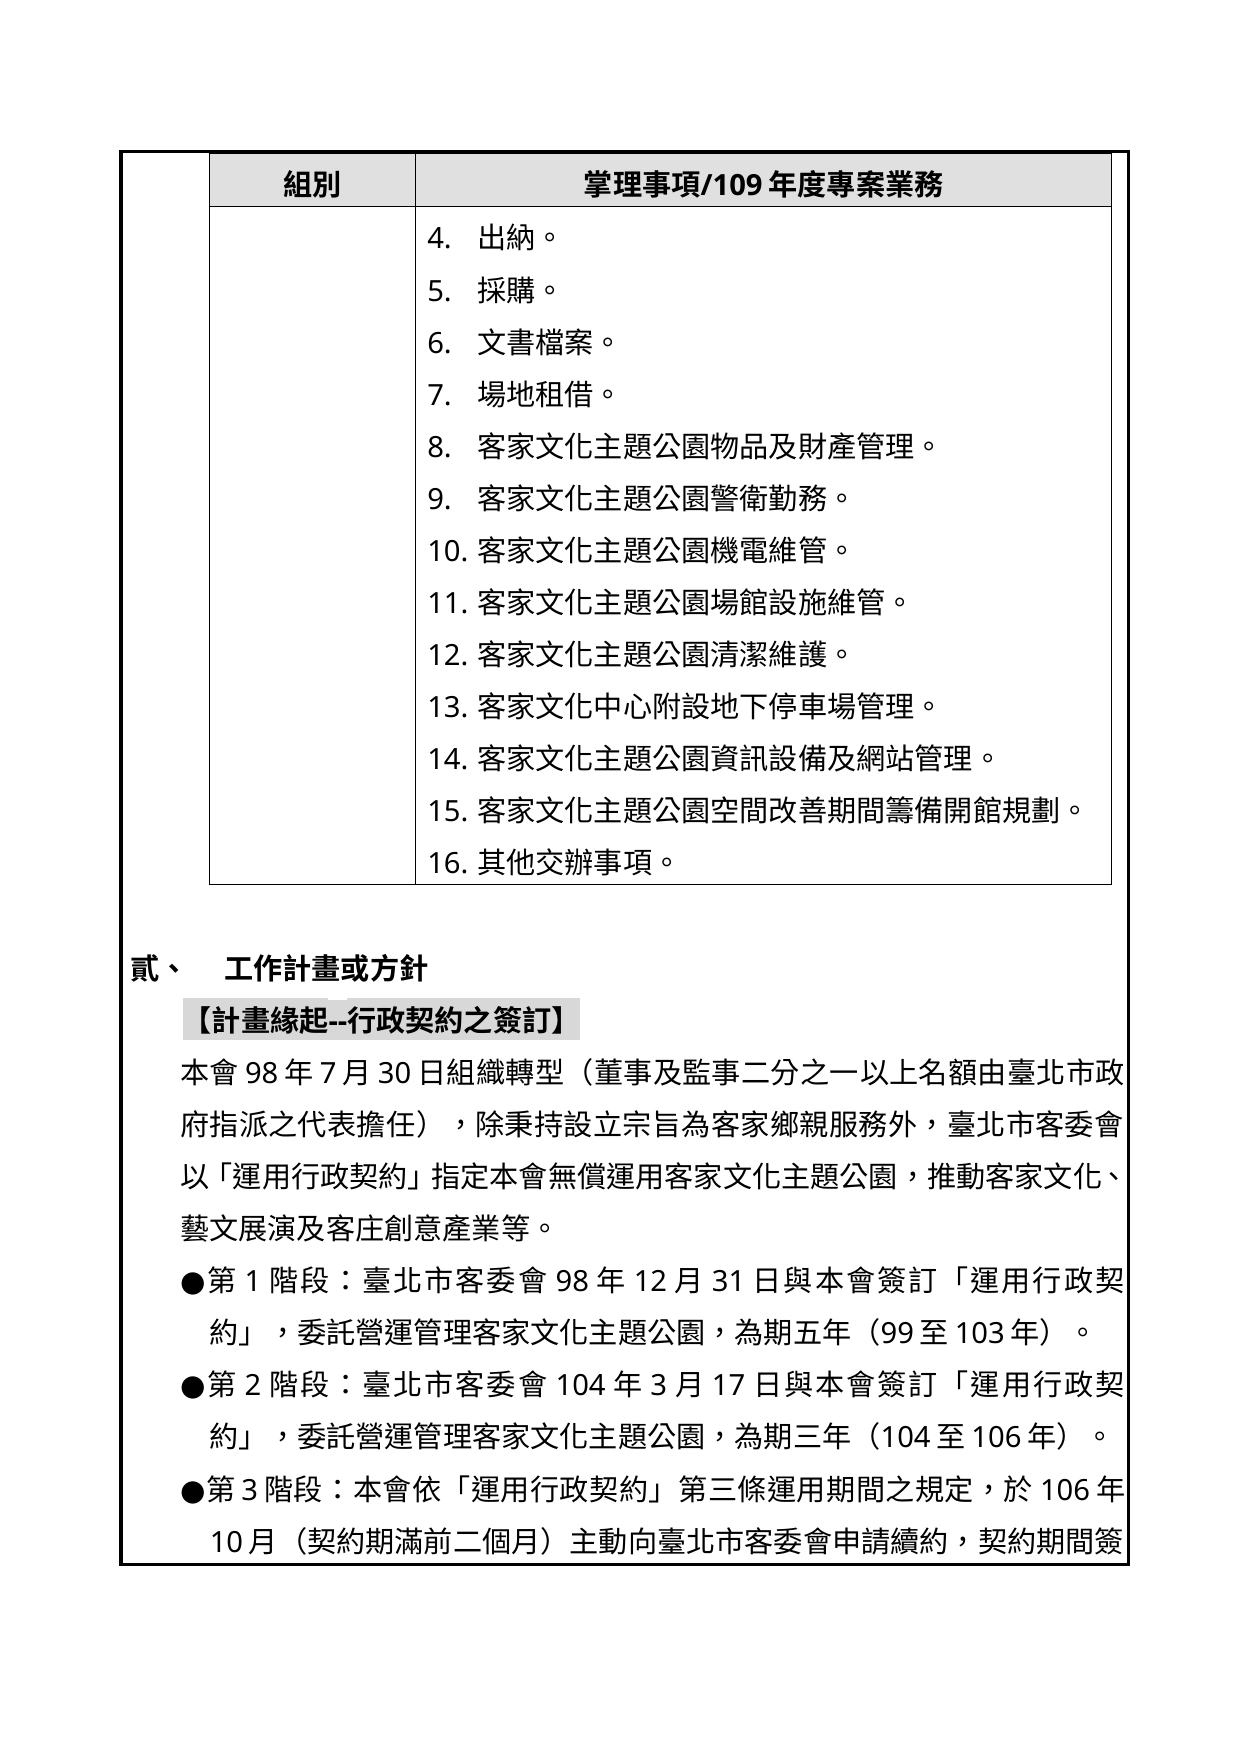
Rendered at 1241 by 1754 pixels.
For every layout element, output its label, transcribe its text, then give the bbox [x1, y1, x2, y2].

table_cell [210, 207, 415, 884]
table_header 組別 [210, 154, 415, 206]
table_header 概況： 設立依據 財團法人台北市客家文化基金會（以下簡稱本會），係臺北市政府民政局民國87年捐助新臺幣3,000萬元成立。本會主管機關臺北市政府客家事務委員會（以下簡稱臺北市客委會）為活化、改善本會運作狀況，使臺北市客家事務之營運可更加活絡，資源得以統籌配置、發揮最大效益，爰於民國98年依據「臺北市財團法人暫行管理規則」規定，輔導本會修訂捐助章程，並遴聘過半數以上市府代表董、監事，組織轉型為辦理本市客家藝文活動的常設機構。 設立目的 依本會捐助章程規定，本會以「推動客家文化研究及客家事務」為宗旨，並辦理下列業務： 推展客家語言文化。 獎助客家學術研究及媒體客家專題節目之製作。 獎助客家藝文、歌謠創作及通俗讀物之編纂。 舉辦各類客家文化民俗活動。 從事本市客家人之田野調查。 從事客家文獻蒐集彙整。 其他客家事務相關事項及不動產之管理運用。 組織概況（另附組織系統圖） 本會董、監事共22名： 本會設董事會，董事名額17人，並設置監事5人。其董事及監事應有二分之一以上名額由臺北市政府指派市府公務人員擔任；其餘名額經董事會就客籍團體代表、客籍藝文界代表、企業界、學界、專家代表推薦人選，並由市府遴選後，由董事會聘任。董事長1人由董事互選產生，對內綜理會務，對外代表本會。 工作團隊： 本會依「捐助章程」規定，設執行長1人，由董事長提名，並經董事會同意任之。為積極推動臺北市客家事務、落實市政府客家政策，本會執行長係由臺北市客委會主任委員兼任（無給職），對外代表本會，對內綜理會務。 為推動營運「臺北市客家文化主題公園」（以下簡稱客家文化主題公園）各項行動方案，以及因應客家文化主題公園空間改善工程，本會部分業務調整為著重開館籌備、新制度建立與精實管理，擬聘用員工30人，包含專職副執行長1人，統籌客家文化主題公園營運管理業務；研究員1人，深化本會各項專案計畫研究能力，提升客家語言文化整體策展能力與品質；內部業務組織分為「客家文化中心」、「音樂戲劇中心」、「推廣教育中心」、「行政管理中心」等4組，共有主任4人、組員24人。 組織系統圖： 各組職掌： 工作計畫或方針 【計畫緣起--行政契約之簽訂】 本會98年7月30日組織轉型（董事及監事二分之一以上名額由臺北市政府指派之代表擔任），除秉持設立宗旨為客家鄉親服務外，臺北市客委會以「運用行政契約」指定本會無償運用客家文化主題公園，推動客家文化、藝文展演及客庄創意產業等。 ●第1階段：臺北市客委會98年12月31日與本會簽訂「運用行政契約」，委託營運管理客家文化主題公園，為期五年（99至103年）。 ●第2階段：臺北市客委會104年3月17日與本會簽訂「運用行政契約」，委託營運管理客家文化主題公園，為期三年（104至106年）。 ●第3階段：本會依「運用行政契約」第三條運用期間之規定，於106年10月（契約期滿前二個月）主動向臺北市客委會申請續約，契約期間簽訂三年（107至109年）。 【辦理依據】 ●臺北市客委會策略地圖。 ●客家文化主題公園運用行政契約。 ●本會「推動客家文化研究及客家事務」宗旨及「捐助章程」相關規定。 【營運願景--營造友善農業、跨界藝術、創新工藝、流行風尚的客家文化主題公園】 客家文化主題公園於民國100年10月15日開園，占地約4.03公頃，位於臺北市中正區汀州路3段2號，旁臨新店溪及古亭河濱公園，蘊藏豐富自然生態及臺北市城南地區人文內涵。園內有「臺北市客家文化中心」、「臺北市客家音樂戲劇中心」、「客庄生活館」等3棟館舍，提供室內多元展演空間；戶外設置福德祠、敬字亭、茶山水田、生態溝渠、水車、農村雕塑等設施，並於露地栽培多樣客家時令農作物，另有跨堤平臺廣場、自行車道等健康景觀休憩空間。 ●植基農業與藝術： 在既有社教與民政基礎上，積極規劃園區景觀設施、軟體服務等客家元素，朝「藝術」與「農業」延伸，讓兩者碰撞、接枝，為臺北客家發展出友善農業、跨界藝術、創新工藝、流行風尚的當代特色。 ●串聯客庄： 以客家文化主題公園為創作基地，透過徵件與串流計畫，建構連結客庄與都市的平台，讓都會青年經此紐帶，深入瞭解客庄語言、農業、社會、文化發展脈絡，同時亦獲得音樂、舞蹈、戲劇、文學、紀錄片、影像……等創作題材與元素，發展出符合當代客家社會的文化內涵，並於客家文化主題公園場館發表，讓市民與社會大眾認識客家多元面向。 ●形塑臺北新客莊： 以臺北市客家文化主題公園為立基點，連結臺北市客家社團、居民與周邊客家人文地景與產業資源，形塑以「臺北•當代•客家」為核心的臺北新客莊。 計畫名稱：「臺北市客家文化主題公園」109年度營運計畫。 計畫重點： 本會位居臺北都會地區，為朝向當代社會轉身，自105年度起，在客家文化主題公園營運上嵌入「新農業‧新藝術‧新風尚‧新工藝」4大主軸，期融入當代性的設計、都市型的展演，以創新思維和方法，爭取客家鄉親長輩與都會年輕人的認同。經過為期三年的試驗、討論與對話，我們更確定「臺北‧當代‧客家」是本會前進的步伐，我們一面追尋傳統，吸取養分；一面探索當代，挑戰未來。 109年度為臺北市客委會「客家主題公園空間改善計劃」施工期間，園內「臺北市客家文化中心」、「臺北市客家音樂戲劇中心」、「客庄生活館」等三棟館舍因應施工休館，本會部分業務調整為著重開館籌備、新制度建立與精實管理。 綜上，本會109年度業務主要透過「打造客家語言友善環境」、「著重客家青年世代傳承」、「推動都會客家文化特色」三大策略目標，辦理17項行動方案。 策略目標一：打造客家語言友善環境（共3項行動方案） 臺北客家書院 計畫內容： 臺北客家書院計畫以客家語言文化為主軸，連結工藝美學、藝術創作、影像敘事等領域，透過各種課程、工作坊、公共參與活動的舉辦，建構都會客家的辦學定位與方法，朝完整的當代客家學習體系目標邁進。 以五大領域「新工藝、新藝術、新農業、新風尚、客家語言及文化」為課程發展主軸，除推出進階傳統八音班課程外，也支持年輕師資發展創新課程，以吸引青年世代加入，並激發大眾對客家文化的想像與共鳴。 因應空間改善案施工期間，課程移至臺北市客委會館舍上課。 辦理期程： 甲、1-3月及6-8月進行上、下學期課程招生。 乙、3-5月、8-10月辦理課程徵件及課程審查。 丙、6-7月、11-12月辦理課程成果展。 經費需求：約350萬元。 預期效益： 透過客語教學及文化推廣，呈現都市隱性及非客家族群之風貌，並促進不同族群之間的互動交流，增進大眾對客家文化的認識與投入。 培植客家藝術及語言文化專業者，建立客家終身學習環境。 學員參與數660人。 課程開班數（含工作坊）28-32班。 本案以課程講師、學員培力，及進階課程發展為工作核心，相關成果亦可成為未來開館展示、活動展演內容。 全案預算之20%為籌備開館預算。 志工培訓計畫 計畫內容： 本計畫將招募及培訓具有藝術文化專長之民眾成為客家文化主題公園志工，協助推廣客家文化，展現客家傳統智慧與現代創意。經由不定期專業課程之專長培養，使志工持續增能，學以致用，運用於提供民眾來園各項服務。 為因應108-109年度本公園空間改善計畫，將籌組客家志工行動服務巡迴隊，並聯合周邊大專院校招募客家青年志工，至親子館、藝文館舍等巡迴推廣認識客家文化，並強化客家文化主題公園戶外志工導覽服務，包含蒔田、割禾、節氣等文化活動，預計辦理15場次。 結合臺北客家書院辦理至少5-6場志工培訓課程，以及1場參訪研習活動。地點將選擇北臺灣客庄地區。 其他經費用於定期舉辦2場志工大會、表揚、聯誼、幹部會議、慶生會等活動，以及辦理志工行政相關庶務工作。 辦理期程： 甲、4-10月辦理培訓課程與巡迴服務活動。 乙、6、11月辦理志工大會。 丙、11月辦理志工參訪交流活動。 經費需求：約40萬元。 預期效益： 總活動志工參與人數預計800人次，服務對象人數預計600人次。 本案以空間改善期間志工培力、園區服務、推廣客家語言及文化，以及未來公園開館推廣為主要核心。 全案預算之40%為籌備開館預算，辦理「志工服務品質」學習課程。 客家美學系列展演計畫 計畫內容： 為籌備開館準備，規劃館藏藝術品創作，將以客家文化各面向為主題，委託藝術家創作具水準的藝術展示品等。 搭配系列文化教育主題活動，達到推廣客家文化之目的。 辦理期程：109年2月至12月。 經費需求：約100萬元。 預期效益： 提升一般民眾對客家文化的瞭解與認同度。 民眾滿意度達85％以上。 籌備開館之預算比重70%，主要使用於增設館藏藝術品之用。 策略目標二：著重客家青年世代傳承（共2項行動方案） 客家串流計畫 計畫內容： 本計畫109年度將以製作未來客家音樂戲劇中心開館之一樓展示陳設內容為主，相關成果及展覽和影音將整合為未來開館一樓之展示。 109年度將爬梳過去五屆串流計畫的精采案例，透過青年實務參與實踐，找尋客家藝術多元視角，為當代客家新契機，注入臺北當代能量。 以社會實踐展現串流青年實踐家的創作成果與理念，聆聽他們如何與社會進行對話、用媒材創作注入客家新想像。期望越來越多的新一代創作者投入客家藝術創作，豐富未來新開館的當代客家藝術主題公園，共同建構成為臺北客家藝術創生基地。 辦理期程：本案辦理總期程為1月至12月 1-2月標案內容規劃。 乙、3-4月辦標案作業流程。 丙、4-5月與獲選團隊進行議價簽約。 丁、6-8月標案策展執行。 戊、9-10月辦理成果展。 11-12月進行全案驗收。 經費需求：160萬元。 預期效益： 109年預計將爬梳過去五屆串流計畫的精采案例，以成果展及論壇的方式辦理，開啟青年與客庄的對話方式，挖掘當代客家的多元面貌。 從計畫徵選提案看見客家年輕世代新視野，為臺北市客家新世代提供自我實踐與創新機會。 預計辦理1場成果展、1場論壇；辦理成果展參與人數預計達300人次。 全案預算之100%為籌備開館預算，本案成果展內容為「臺北市客家音樂戲劇中心開館之串流計畫成果展」之前期籌備。 客家藝術文化交流計畫 計畫內容： 客家文化主題公園不僅是客家文化終身學習友善環境，更是凝聚藝術能量的重要平台。由於社會環境快速變遷，客家藝術文化正需要被社會看見，並做適當保存與紀錄。 由青年藝術家應用各種媒材進行藝術創作，探討客家美學的設計邏輯及跨界實驗，體現傳統藝術再生之新能量。 辦理期程：本案辦理總期程為2-12月。 經費需求：100萬元。 預期效益： 推廣並提升客家藝術精緻度，使客籍或非客籍的臺北市民朋友對本公園推動的業務工作有更深度的認識與瞭解。 提升公園與其他城南藝文館所推展交流合作機會，提高能見度。 活動總參加人數1,000人次。 滿意度達85%以上。 籌備開館預算比重40%，使用於未來館舍裝置藝術品製作之用 策略目標三：推動都會客家文化特色（共12項行動方案） 客家文化主題特色展示計畫 計畫內容： 藉由靜態展覽及動態的文化體驗活動，提升臺北市民對客家文化的認識與瞭解。 結合客家當代社會議題的設定，由不同角度如人類學、社會學等，爬梳客家歷史脈絡。希冀完整呈現客家文化在當代社會的各樣精采面貌，提升大眾對客家文化認同與理解。 規劃巡迴展並藉由與110年開館展覽主題設計的串聯，讓此巡迴展作為開館展的前期宣傳並達到行銷臺北市客家文化主題公園計畫於110年開館之宣傳目的。 執行110年度開館展覽的前期籌備規畫。 辦理期程：109年2月至12月。 經費需求：約450萬元。 預期效益： 觀展與參與推廣人數達10,000人。 充實臺北客家當代藝術資料庫，匯集及累積當代客家展覽典藏。 民眾滿意度85%以上。 籌備開館預算比重30%，使用於開館展覽前期籌備規劃。 客家文創行銷計畫 計畫內容：為推廣客家文創產業，吸引客家豐沛的設計人才，創造客家文化傳統新價值，計畫辦理客家文化主題公園吉祥物、line貼圖製作等活動，達到行銷客家文化主題公園之目的。 辦理期程： 109年2月至12月。 經費需求：約50萬元。 預期效益： 透過呈現客家文化創意多面向，建立當代客家文化創意的匯集平台，增加民眾對客家文化的好感度。 參與人次2,000人次。 民眾滿意度達85%以上。 籌備開館預算比重20%，使用於辦理110年度開館活動之宣傳。 臺北新客莊營運暨研究計畫 計畫內容： 為營運客家文化主題公園，推動臺北市客家總盤點。 研擬「臺北客家」定位。 建構臺北市客家人各面向資料庫。 透過與臺北客家界對話，拓展新議題，開啟研究新視野。 辦理期程：本案辦理總期程為1月至12月。 甲、1月進行標案需求撰寫、相關規劃暨前期諮詢會議。 乙、2月辦理招標及相關審查作業。 丙、2-3月與獲選廠商進行議價簽約。 丁、3-11月進行全案執行。 戊、11-12月進行全案驗收。 經費需求：約200萬元。 預期效益： 產出一冊臺北新客莊研究報告。 產出臺北客家文化主題公園未來營運綜合建議。 舉辦一場次臺北客家暨都會客家研究成果座談會，預計有100人次參與。 建構臺北市客家名錄。 做為未來「臺北客家文化地圖」籌備之用。 全案預算之100%為籌備開館預算 客家文化教學設計暨推廣計畫 計畫內容： 以客家文化傳統節慶、食衣住行等為主題，進行教案設計，規劃具吸引力的學習課程。 提供學校團體及親子家庭共同參與體驗、認識學習客家文化及語言的機會。 辦理期程： 109年2月至12月。 經費需求：50萬元。 預期效益： 設計結合客語及客家文化的學習教案，達到客家文化學習目的。 提高大眾對客家文化的認同及好感度。 參與人數1,500人次。 童遊客家-客語推廣計畫 計畫內容： 因應空間改善案，本案場域得移置其他客家館舍辦理，並以親子與青年參與為主軸，打造多元客語學習環境 為更有效率推動客語，擬邀請專業團隊，將熱門之營隊活動結合客語推廣。 辦理期程：109年2月至12月。 經費需求：約100萬元。 預期效益： 辦理3梯次「童遊客家主題活動」，預計120名學員。 落實都會客家之教育、娛樂、育樂功能，營造「幼有所長、壯有所用、老有所依」之全人友善環境。 本案空間改善期間持續辦理，活絡公園營運，及未來開館推廣。 臺北客家農場經營計畫 計畫內容： 運用公園戶外空間場域，透過維護生態資源、營造客庄意象、打造農耕場所等面向，教育市民參與環境管理與發展運作。 發展臺北新客莊精神，形塑協力、分享與創生的實踐平台。 呼應田園城市發展願景，透過實作反映多元的都市農耕議題。 配合時令節慶，提供市民參與的農事體驗，並形塑為生活演繹。 辦理期程：109年1月至12月。 經費需求：約150萬元。 預期效益： 建構10處環境教育空間。 自辦活動100場。 參與人數20,000人次。 以農業建構區域整合。 本案空間改善期間持續辦理，活絡公園營運，及未來開館推廣。並以「客家農場資訊整合」為重點項目，相關成果亦可成為未來志工經營或開館展示參考資料。 全案預算之20%為籌備開館預算。 主題表演藝術節目邀演計畫 計畫內容： 本案109年度將以籌備未來開館營運為首要工作項目，自專業人員培力、國際藝術節策展行銷培力、館際合作以及開館大戲前期製作等，以期未來開館時，軟硬體皆能同步到位，使預算效益增幅。 因應空間改善案，本案以製作未來開館大戲為主要核心，擬以「音樂、戲劇、跨界展演」等三種表演藝術構面切入，呈現不同表演藝術類型的當代客家節目，持續累積當代客家文本。 延續108年委託創作前期製作成果，擬辦理1檔委創節目展演活動，並辦理1檔委託創作節目前期製作發表，本案預算為200萬元。 辦理「臺北客家劇場培力計畫」，因應本會組織改組，為臻臺北市客家音樂戲劇中心營運健全，擬進行專業人員培力，期於空間改善工程後，專業人力及硬體設備皆能更臻完善，本案預算為10萬元。 辦理「國際藝術節策展行銷培力計畫」，109年度基金會將自行策劃辦理「客家國際藝術節」，進行相關節目整合行銷，本案預計整合「當代敘事影展、客家國際交流音樂會、串流計畫、委創節目」，進行整體行銷策劃，本案預算為40萬元。 因應空間改善工程，本案擬將系列活動移至公園戶外或與臺北市其他藝文館舍合作辦理。 辦理期程： 委託創作開館大戲之總期程為1-12月。 (甲) 1月節目提案規劃。 (乙) 2-3月辦理審查會議。 (丙) 4-5月與獲選廠商議價簽約。 (丁) 5-11月為活動執行期。 (戊) 11-12月進行全案驗收。 乙、臺北客家劇場培力計畫總期程為1-12月。 (甲) 1-2月活動規劃。 (乙) 3-10月為活動執行期間。 (丙) 11-12月進行全案成果撰寫及驗收。 丙、「客家國際藝術節」節目整合行銷計畫總期程為1-12月。 (甲) 1-2月活動規劃。 (乙) 3-8月為活動前期行銷。 (丙) 9-10月「客家國際藝術節」重點行銷活動執行。 (丁) 10-12月成果撰寫及驗收核銷。 經費需求：約250萬元。 預期效益： 總參與人數預計1,200人次。 辦理1場委創節目演出及相關推廣活動，預計300人次參與。 辦理1場讀劇發表，預計250人次參與。 辦理臺北客家劇場培力計畫，預計50人次參與。 辦理客家國際藝術節整合行銷計畫，預計600人次參與。 全案預算之100%皆為籌備「臺北市客家音樂戲劇中心開館慶系列展演活動」之預算。 客家表演藝術新創徵件計畫 計畫內容： 本案為延續型計畫，旨在吸引更多專業藝文團隊投入客家創作，並使客家音樂戲劇中心成為臺灣客家藝文節目創生之搖籃，製作之節目亦可成為開館系列節目，以蓄積未來開館展演質量。 為建立優質客家文化展演平台，鼓勵藝文團體將客家文化融入創作、拓展表演藝術多元視野，徵求結合客家元素、連結與想像為主題之專業劇目製作與演出，用充滿議題性的創新展演製作，呈現當代客家社會的縮影，並呼應當代客家文本的命題面向。 本案擬公開徵求3檔展演節目，每案至高資助50萬元，以延續當代客家徵件計畫精神、持續累積當代客家文本，活絡客家表演藝術生態，以形塑當代客家意象。 因應空間改善工程，減少錄取節目數量，本案擬將系列活動移至公園戶外或與臺北市其他藝文館舍合作辦理，本案經費較上年度相比減列50萬元整。 辦理期程：本案辦理總期程為1-12月。 甲、1月簡章辦法公告並公開徵求提案企劃書。 乙、2-3月辦理說明會及審查作業。 丙、4月與獲選廠商議價簽約。 5-11月活動執行，預計於8-11月辦理節目演出。 11-12月進行全案驗收。 經費需求：約170萬元。 預期效益： 預計分為「當代戲劇、展演出版、親子展演、攜手薪傳」四大類型，公開徵求3檔節目，根據入選類別規定，將進行4-5場次演出。總參與人數為1,300人。 各檔節目預計辦理2場次推廣活動，3檔節目共計辦理6場次推廣活動，預計參與人數為300人次。 觀賞演出人數預計為1,000人次。 票房收入預計190,000元。 本案行政預算為為20萬元，150萬元為3檔節目製作預算，全案預算之88%為籌備「臺北市客家音樂戲劇中心開館慶系列展演活動」之預算。 客家敘事影像放映計畫 計畫內容： 本案為109年度「國際藝術節策展行銷培力計畫」-客家國際藝術節系列活動之一，除了戲劇中心人員國際策展能力培力外，更為未來開館進行開館預告及相關行銷，預計於客家音樂戲劇中心位處之臺北城南區域，辦理「客廳」計畫，將系列活動辦理於臺北客家人的客廳、獨立書店、藝文空間等地，以創意活動行銷客家音樂戲劇中心，並積累周遭藝文群眾能量，以打造客家音樂戲劇中心品牌形象、收未來開館觀眾人流效益。 從「客家」概念延伸出發，廣泛與族群、環境、群體意識、自我的歷史與社會脈絡中找出相關的可能性。藉由影像呈現在文化的碰撞過程中，觀察客家族群如何透過影像面對並反思自身的文化。 辦理「第五屆當代敘事影展」，開啟新客家影像視野，以語言、族群、文化及性別架構論述，反觀客家在當代社會無法突破的框架和衝擊，期能重組與對話，回應現階段面臨的問題。 辦理期程：本案辦理總期程為1-12月。 甲、1月進行標案需求撰寫與相關活動規劃。 乙、2月辦理招標及相關審查作業。 丙、2-3月與獲選廠商進行議價簽約。 丁、4-7月為活動前期規劃、視覺設計、片單授權。 戊、8月活動宣傳期 己、9-10月辦理影展放映活動。 庚、11-12月進行全案驗收。 經費需求：約240萬元。 預期效益： 規劃至少8檔以上主題精選影片，預計辦理放映10場次以上、推廣活動4場次，吸引市民增進對影像紀錄之欣賞，提升大眾對世界族群文化議題的關注。 預計本案參與人數達1,000人次以上。 本案以人員策展培力、行銷客家音樂戲劇中心及未來開館推廣為主要工作核心，相關成果亦為未來音樂戲劇中心開館一樓展示內容。 全案預算之80%為籌備未來「臺北市客家音樂戲劇中心開館慶之當代敘事影展成果展」預算。 客家民間信仰與歲時節俗推廣計畫 計畫內容： 本計畫透過於都市客家中展現傳統慶典，達到凝聚客家鄉親、發揚客家文化的精神，並以減少斷層、增加青年參與為目標，讓民間信仰活動注入新活水，攪動客家節俗新生命。 透過慶典中各項特色活動，讓更多市民接觸參與，瞭解客家人文信仰及生活智慧，達到推廣客家族群信仰歷史的脈絡、重現當代客家信仰價值。 辦理期程：本案辦理總期程為1月至12月。 甲、1-2月辦理新春系列活動。 乙、2-3月辦理伯公生活動。 丙、3-4月辦理三山國王活動。 丁、5-6月、8-9月辦理親子手作及節慶暖場活動。 戊、11-12月辦理收冬慶活動。 經費需求：約250萬元。 預期效益： 以客家信仰習俗為根，增加後生參與及客家社團互動，逐步減少文化斷層。 邀請市民朋友共同參與，強化客家民俗文化印象。 活絡公園場域，帶動公園人潮。預計活動參與3,000人次。 本案空間改善期間持續辦理，活絡公園營運，及未來開館推廣。 客家生活物產推廣平台 計畫內容： 持續串聯全國客庄團隊，呈現在地生活、產業工作故事、物產體驗等內涵。 打造客家文化主題公園之「竹夢市集」、「平起平坐野餐日」、「見學客庄」等活動成為臺灣客家物產推廣之國際品牌。 辦理期程： 1-12月辦理竹夢市集。 3-11月辦理「平起平坐野餐日」、「見學客庄」等產業推廣活動。 經費需求：約115萬元。 預期效益： 增加客庄產業串連至竹夢市集參展數達20攤。 辦理6場客庄生活及產業推廣活動。 打造客庄生活圈，提升群眾凝聚力與互動。 預期吸引約1,200人次參與。 本案空間改善期間持續辦理，活絡公園營運，及未來開館推廣。本案活動，若施工狀況影響無法辦理，則另行調整形式辦理。 國際唱客音樂交流計畫 計畫內容： 本案為109年度「國際藝術節策展行銷培力計畫」-客家國際藝術節系列活動之一，除了戲劇中心人員國際策展能力培力外，更為未來開館進行開館預告及相關行銷，更以客家表演藝術作為文化外交的利器，以打造臺北客家成為國際客都，形塑客家音樂戲劇中心品牌形象，以大型國際藝術節的策辦，為未來開館持續積累藝文能量。 透過合唱形式，延續客庄唱山歌之生活與記憶，呈現臺北當代都會客家生活。主動進擊、參與、陪伴，進而擾動、影響並提高既有臺北市客家社群的參與度。 打造客家國際藝術節，結合客家社團、青年團隊，以及國際優秀藝文團隊，攜手打造有溫度的策展，期能黏著客家的傳統與當代。 本案為第四屆舉辦國際交流音樂會活動，109年因應本會空間改善工程，擬將系列活動移至公園戶外或與臺北市其他藝文館舍合作辦理。 辦理期程：本案辦理總期程為1-11月。 甲、1-2月標案需求撰寫及活動規劃。 乙、3-4月辦理招標相關作業。 5-9月為活動籌備、國際團隊接洽與活動執行期 9月辦理7至10天之系列活動。 10-11月進行全案驗收。 經費需求：280萬元。 預期效益： 本案總參與人數預計2,200人（參與演出團隊共100人、推廣活動參與人數300人、觀賞及交流人數1,800人次）。 本計畫預計邀請2組國際團隊、2組國內專業團隊共同演出，文化之夜活動至少邀請3個臺北客家社團參與。 本次活動預計為期7至10天，包含辦理推廣活動2場次、各國文化之夜3場次、節慶音樂會成果展演1場次。 本案以人員策展培力、行銷客家音樂戲劇中心及未來開館推廣為主要工作核心，相關成果亦為未來音樂戲劇中心開館一樓展示內容。 全案預算之80%為籌備「臺北市客家音樂戲劇中心開館慶之國際交流音樂會成果展」預算。 經費需求：6,957萬元 管理費用：3,879萬2,000元 人事費用：2,143萬8,000元 單位：新臺幣元 行政費用：1,735萬4,000元 單位：新臺幣元 其他業務支出：3,077萬8,000元 單位：新臺幣元 預期效益： 質化效益： 建構客家文化主題公園為客家語言友善場域，讓不同年齡層的社會大眾與市民朋友，能在此體驗客語情境。 建立「臺北客家書院」多元學習體系，有效推動客語教育。 透過徵件與串流計畫，提供臺北市青年參與客家多元管道。 形塑以「臺北•當代•客家」為核心的臺北新客莊。 客家文化主題公園成為客家展演新創基地，鼓勵藝文團體將客家融入創作，拓展客家藝術多元視野。 積極與客家委員會公告發布之70個客家文化重點發展區鄉（鎮、市、區）合作交流，以農業、藝術、工藝、流行風尚等元素，讓客家及非客家族群認識客家文化。 因應「客家主題公園空間改善計畫」施工期程，為完工後新增之展場籌備規劃各項特展與開幕展。 量化效益： 因109年度為臺北市客委會「客家主題公園空間改善計畫」施作期間，屆時「臺北市客家文化中心」、「臺北市客家音樂戲劇中心」、「客庄生活館」等三棟館舍將受工程影響休館，爰全年度預計入園人數為52萬人次（此數字係依據107年度入園人數72萬8,753人次，扣除該年度各館入館總人數20萬人次，再加上園區外參與人數推估），統計方式為： 園區外參與人數：受限於客家文化中心與客家音樂戲劇中心封館，部分計畫將移至園區外實施，人數計算將以報名人數與售票數推估。 活動預計未達3,000人次：以場地使用單位報名人數、分發之文宣品數量等數據推估。 活動預計達3,000人次以上：依人流尖峰、離峰時段，以「區域面積法」或「出入口點算法」推估。 營運客家文化主題公園全年度自償率預計為2.68%。自償率計算方式為：（受贈收入＋其他業務收入＋業務外收入）/收入總額。 參與「臺北客家書院」學員數為660人以上。 辦理客家文化體驗活動場次130場以上。 參與客家公園「客家語言文化推廣」活動滿意度為88%以上。 辦理「客家表演藝術系列」表演場次為15場次以上。 辦理「都會客家表演藝術活動」場次為9場次以上。 辦理「客家美食推廣活動」場次為5場次以上。 參與「客家生活物產各原鄉交流」人次為5,000人次以上。 參與「國際唱客交流音樂會」人數為2,200人次以上。 本年度預算概要 收支營運概況 收入總額為7,007萬元 業務收入：6,973萬8,000元 受贈收入：20萬元。 政府補助基本營運收入：6,819萬元。 含臺北市客委會「臺北市客家文化主題公園經營管理及相關文化推廣」補助款6,469萬元（經費運用於管理費用之人事費用、行政費用及其他業務支出等)，及「臺北客家書院」補助款350萬元（歸於其他業務支出之「活動支出費」項下）。 其他業務收入：134萬8,000元。 預計包含場地租借收入43萬9,000元、臺北客家書院報名費用收入50萬元、DIY體驗活動收入2萬元、夏令營活動收入16萬1,000元、其他業務活動收入4萬8,000元、展示演出售票收入18萬元等，將依「運用行政契約」及臺北市客委會105年5月27日北市客一字第10530260400號函規定，年度結算時應將收入扣除管銷成本之盈餘，全數繳回臺北市客委會。 業務外收入：33萬2,000元 含財務收入之利息收入33萬2,000元（本會設立基金新臺幣3,000萬元於台北富邦銀行定存，以2年期固定利率年息1.105％計及活期存款利息收入）。 支出總額為6,957萬元 管理費用：3,879萬2,000元 人事費用：2,143萬8,000元（含編制員額30人薪資、獎金及雇主依法應負擔之勞保費、健保費、勞工退休金等費用）。 行政費用：1,735萬4,000元（含修繕費、全園區及館舍水電費、稅捐、訓練費、保全費、清潔費、景觀維護費、設施及機電設備養護費等費用）。 其他業務支出：3,077萬8,000元 含活動支出490萬元、業務推展2,070萬元、產業推廣495萬元及其他業務費用22萬8,000元。 總收支相抵後，預計賸餘50萬元 現金流量概況 業務活動之淨現金流入51萬1,976元。 投資活動之淨現金流出0元。 籌資活動之淨現金流出50萬元。 現金及約當現金之淨增為1萬1,976元。 期初現金及約當現金為34萬7,671元。 期末現金及約當現金為35萬9,647元。 淨值變動概況 本年度期初淨值3,037萬6,263元 本年度賸餘為50萬元。 本年度解繳市庫為50萬元。 期末淨值3,037萬6,263元。 前年度及上年度已過期間預算執行情形及成果概述 前年度決算結果及成果概述 107年度決算結果： 收入總額為8,194萬3,206元 業務收入：8,161萬1,636元 受贈收入：1,000元，占總收入0.00％。 政府補助基本營運收入：7,389萬3,337元，占總收入90.18％（包含臺北市政府客家事務委員會「臺北市客家文化主題公園經營管理及相關文化推廣」補助款7,035萬4,386元、臺北市政府客家事務委員會「臺北客家推廣教育中心」補助款343萬8,951元），以及中央客家委員會「2018第四屆當代敘事影展」補助款10萬元。 其他業務收入：771萬7,299元，占總收入9.42％（包含停車場收入272萬8,418元、場地收入243萬5,681元、臺北客家推廣教育中心收入53萬9,006元、手作教室收入28萬4,761元、夏令營/青年工作營收入13萬1,188元、其他業務活動收入10萬5,402元，以及售票收入149萬2,843元）。 業務外收入：33萬1,570元 財務收入之利息收入：33萬1,464元，占總收入0.40％。 其他收入：106元，占總收入0.00％ 業務支出總額為8,013萬1,219元 管理費用：4,050萬4,948元。 人事費用：1,881萬1,021元，占總支出23.48％。 行政費用：2,169萬3,927元，占總支出27.07％。 其他業務支出：3,962萬6,271元，占總支出49.45％。 收支相抵後，本期賸餘181萬1,987元 107年度成果概述： 場館使用情況：客家文化主題公園107年度室內場館、戶外園區使用於辦理各項活動計1,063場次。 107年度累計入園人數為72萬8,753人次。 舉辦導覽場次共349場，服務1萬1,987人次。 志工隊人數145人，服務時數共2萬187小時。 媒體露出341則（電視、廣播、平面報章雜誌、網路）。 上年度已過期間預算執行情形 收入總計（108年1月1日至6月30日）：2,726萬4,935元 有關「實收金額」2,726萬4,935元，來源說明如下： 業務收入：2,707萬8,956元 政府補助基本營運收入：2,425萬元（包含臺北市客委會「臺北市客家文化主題公園經營管理及相關文化推廣」第一期補助款2,250萬元、「臺北客家推廣教育中心」第一期補助款175萬元）。 受贈收入：5萬4,607元。 其他業務收入：277萬4,349元(包含停車場收入67萬5,463元、場地收入68萬5,862元、臺北客家推廣教育中心收入50萬9,807元、手作教室收入20萬8,668元、夏令營/青年工作營收入19萬56元、租金收入48萬7,208元，以及其他業務活動收入1萬7,285元)。 業務外收入：18萬5,979元（包含財務收入項下之利息收入16萬5,779元及其他收入2萬200元）。 支出總計（108年1月1日至6月30日）：2,014萬5,475元 本期賸餘（108年1月1日至6月30日）：711萬9,460元。 其他 無。 [123, 153, 1127, 1562]
table_cell 人事。 研考。 會計。 出納。 採購。 文書檔案。 場地租借。 客家文化主題公園物品及財產管理。 客家文化主題公園警衛勤務。 客家文化主題公園機電維管。 客家文化主題公園場館設施維管。 客家文化主題公園清潔維護。 客家文化中心附設地下停車場管理。 客家文化主題公園資訊設備及網站管理。 客家文化主題公園空間改善期間籌備開館規劃。 其他交辦事項。 [416, 207, 1111, 884]
table_header 掌理事項/109年度專案業務 [416, 154, 1111, 206]
